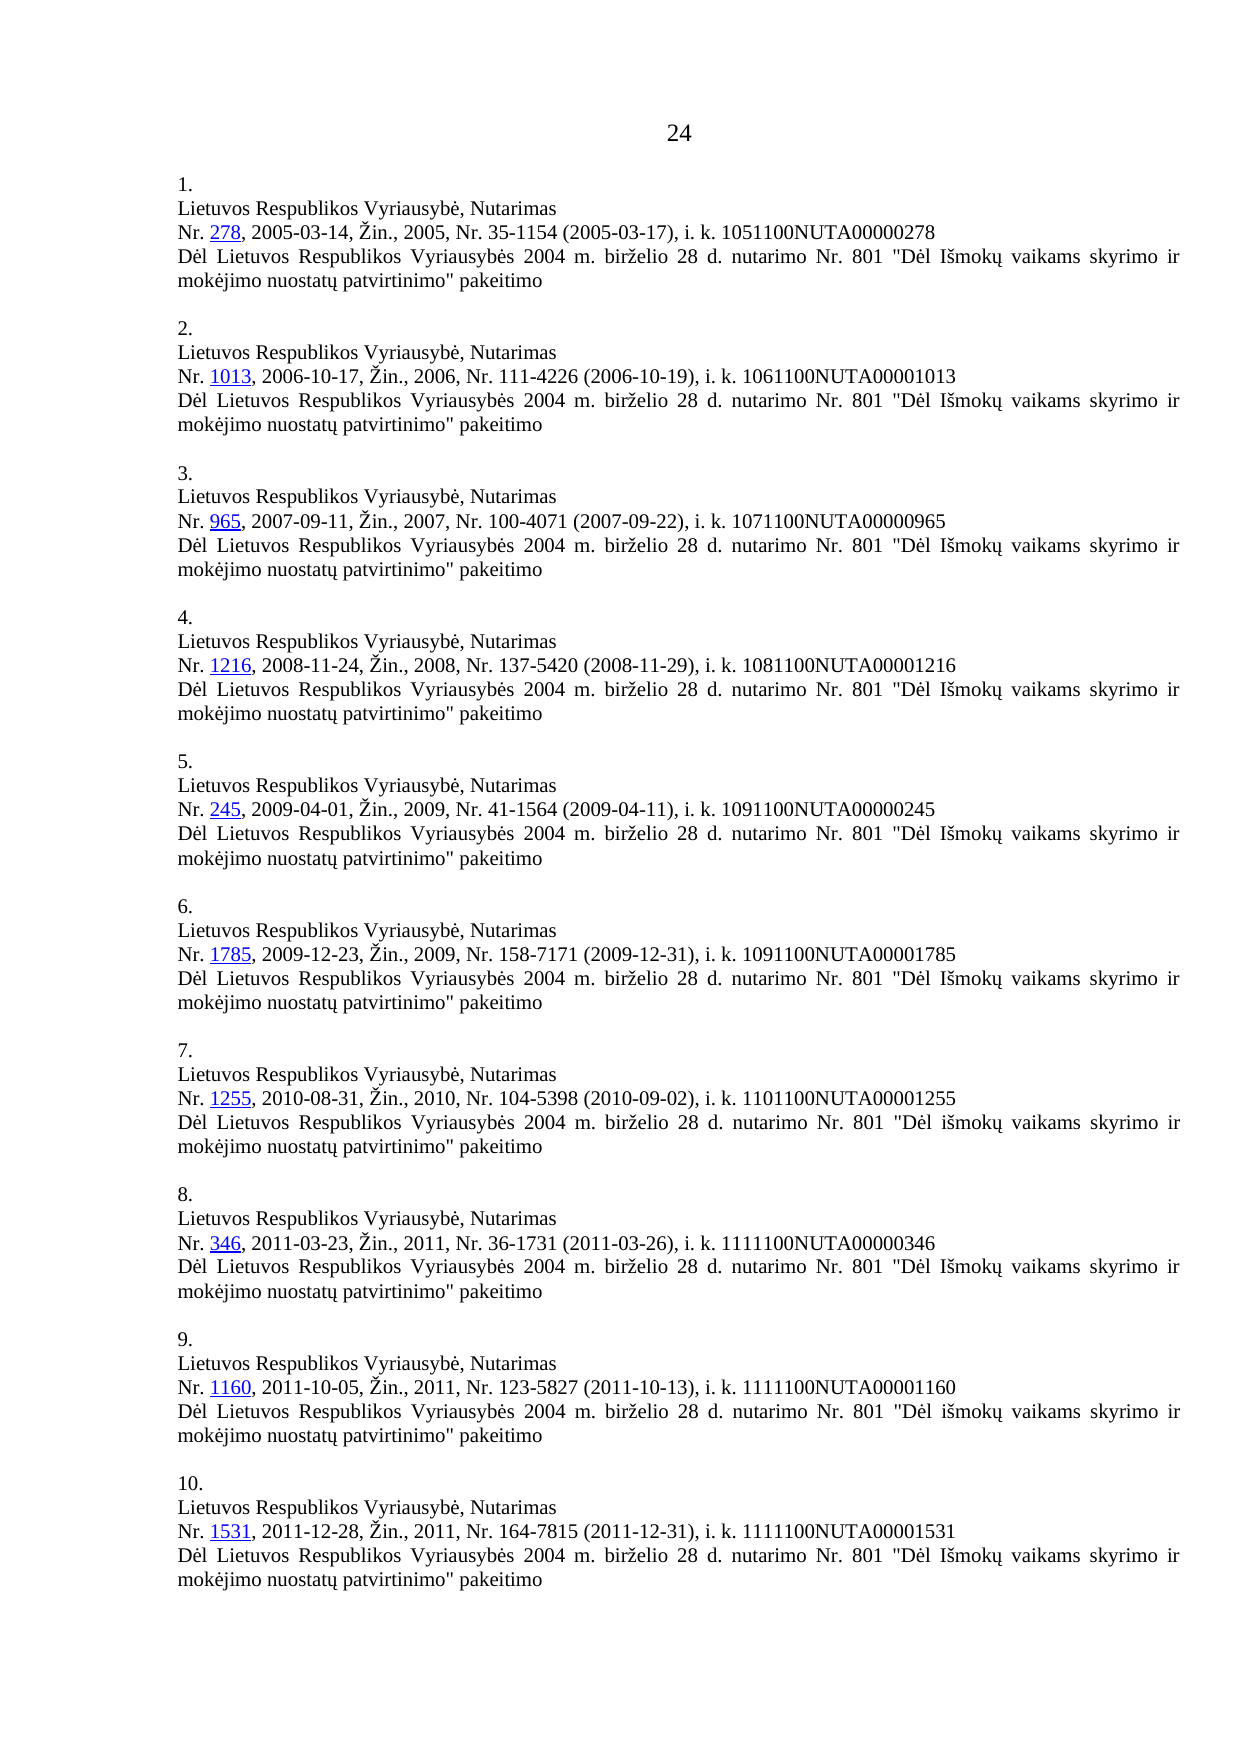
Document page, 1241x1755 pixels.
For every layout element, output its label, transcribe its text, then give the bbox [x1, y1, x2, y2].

text Dėl Lietuvos Respublikos Vyriausybės 2004 m. birželio 28 d. nutarimo Nr. 801 "Dėl Išmokų vaikams skyrimo ir mokėjimo nuostatų patvirtinimo" pakeitimo [177, 966, 1181, 1014]
text Lietuvos Respublikos Vyriausybė, Nutarimas [177, 1206, 1181, 1230]
text Lietuvos Respublikos Vyriausybė, Nutarimas [177, 773, 1181, 797]
text Dėl Lietuvos Respublikos Vyriausybės 2004 m. birželio 28 d. nutarimo Nr. 801 "Dėl išmokų vaikams skyrimo ir mokėjimo nuostatų patvirtinimo" pakeitimo [177, 1110, 1181, 1158]
text Dėl Lietuvos Respublikos Vyriausybės 2004 m. birželio 28 d. nutarimo Nr. 801 "Dėl Išmokų vaikams skyrimo ir mokėjimo nuostatų patvirtinimo" pakeitimo [177, 388, 1181, 436]
text 5. [177, 749, 1181, 773]
text Lietuvos Respublikos Vyriausybė, Nutarimas [177, 484, 1181, 508]
text 2. [177, 316, 1181, 340]
text Nr. 965, 2007-09-11, Žin., 2007, Nr. 100-4071 (2007-09-22), i. k. 1071100NUTA00000965 [177, 508, 1181, 533]
text Nr. 1785, 2009-12-23, Žin., 2009, Nr. 158-7171 (2009-12-31), i. k. 1091100NUTA00001785 [177, 942, 1181, 966]
text 10. [177, 1471, 1181, 1495]
text Nr. 1216, 2008-11-24, Žin., 2008, Nr. 137-5420 (2008-11-29), i. k. 1081100NUTA00001216 [177, 653, 1181, 677]
text Dėl Lietuvos Respublikos Vyriausybės 2004 m. birželio 28 d. nutarimo Nr. 801 "Dėl Išmokų vaikams skyrimo ir mokėjimo nuostatų patvirtinimo" pakeitimo [177, 1543, 1181, 1591]
text Lietuvos Respublikos Vyriausybė, Nutarimas [177, 196, 1181, 220]
text 6. [177, 893, 1181, 918]
text 1. [177, 172, 1181, 196]
text Lietuvos Respublikos Vyriausybė, Nutarimas [177, 1351, 1181, 1375]
text Dėl Lietuvos Respublikos Vyriausybės 2004 m. birželio 28 d. nutarimo Nr. 801 "Dėl Išmokų vaikams skyrimo ir mokėjimo nuostatų patvirtinimo" pakeitimo [177, 533, 1181, 581]
text Dėl Lietuvos Respublikos Vyriausybės 2004 m. birželio 28 d. nutarimo Nr. 801 "Dėl Išmokų vaikams skyrimo ir mokėjimo nuostatų patvirtinimo" pakeitimo [177, 244, 1181, 292]
text Dėl Lietuvos Respublikos Vyriausybės 2004 m. birželio 28 d. nutarimo Nr. 801 "Dėl Išmokų vaikams skyrimo ir mokėjimo nuostatų patvirtinimo" pakeitimo [177, 821, 1181, 869]
text 7. [177, 1038, 1181, 1062]
text 3. [177, 460, 1181, 484]
text Lietuvos Respublikos Vyriausybė, Nutarimas [177, 918, 1181, 942]
text 4. [177, 605, 1181, 629]
text Lietuvos Respublikos Vyriausybė, Nutarimas [177, 1495, 1181, 1519]
text Nr. 1531, 2011-12-28, Žin., 2011, Nr. 164-7815 (2011-12-31), i. k. 1111100NUTA00001531 [177, 1519, 1181, 1543]
text Nr. 346, 2011-03-23, Žin., 2011, Nr. 36-1731 (2011-03-26), i. k. 1111100NUTA00000346 [177, 1230, 1181, 1254]
text Dėl Lietuvos Respublikos Vyriausybės 2004 m. birželio 28 d. nutarimo Nr. 801 "Dėl Išmokų vaikams skyrimo ir mokėjimo nuostatų patvirtinimo" pakeitimo [177, 677, 1181, 725]
text Nr. 278, 2005-03-14, Žin., 2005, Nr. 35-1154 (2005-03-17), i. k. 1051100NUTA00000278 [177, 220, 1181, 244]
text Nr. 1160, 2011-10-05, Žin., 2011, Nr. 123-5827 (2011-10-13), i. k. 1111100NUTA00001160 [177, 1375, 1181, 1399]
text Nr. 1255, 2010-08-31, Žin., 2010, Nr. 104-5398 (2010-09-02), i. k. 1101100NUTA00001255 [177, 1086, 1181, 1110]
text Lietuvos Respublikos Vyriausybė, Nutarimas [177, 340, 1181, 364]
text Lietuvos Respublikos Vyriausybė, Nutarimas [177, 629, 1181, 653]
text Dėl Lietuvos Respublikos Vyriausybės 2004 m. birželio 28 d. nutarimo Nr. 801 "Dėl išmokų vaikams skyrimo ir mokėjimo nuostatų patvirtinimo" pakeitimo [177, 1399, 1181, 1447]
text 9. [177, 1327, 1181, 1351]
text 8. [177, 1182, 1181, 1206]
text Lietuvos Respublikos Vyriausybė, Nutarimas [177, 1062, 1181, 1086]
text Nr. 1013, 2006-10-17, Žin., 2006, Nr. 111-4226 (2006-10-19), i. k. 1061100NUTA00001013 [177, 364, 1181, 388]
text Dėl Lietuvos Respublikos Vyriausybės 2004 m. birželio 28 d. nutarimo Nr. 801 "Dėl Išmokų vaikams skyrimo ir mokėjimo nuostatų patvirtinimo" pakeitimo [177, 1254, 1181, 1303]
text Nr. 245, 2009-04-01, Žin., 2009, Nr. 41-1564 (2009-04-11), i. k. 1091100NUTA00000245 [177, 797, 1181, 821]
